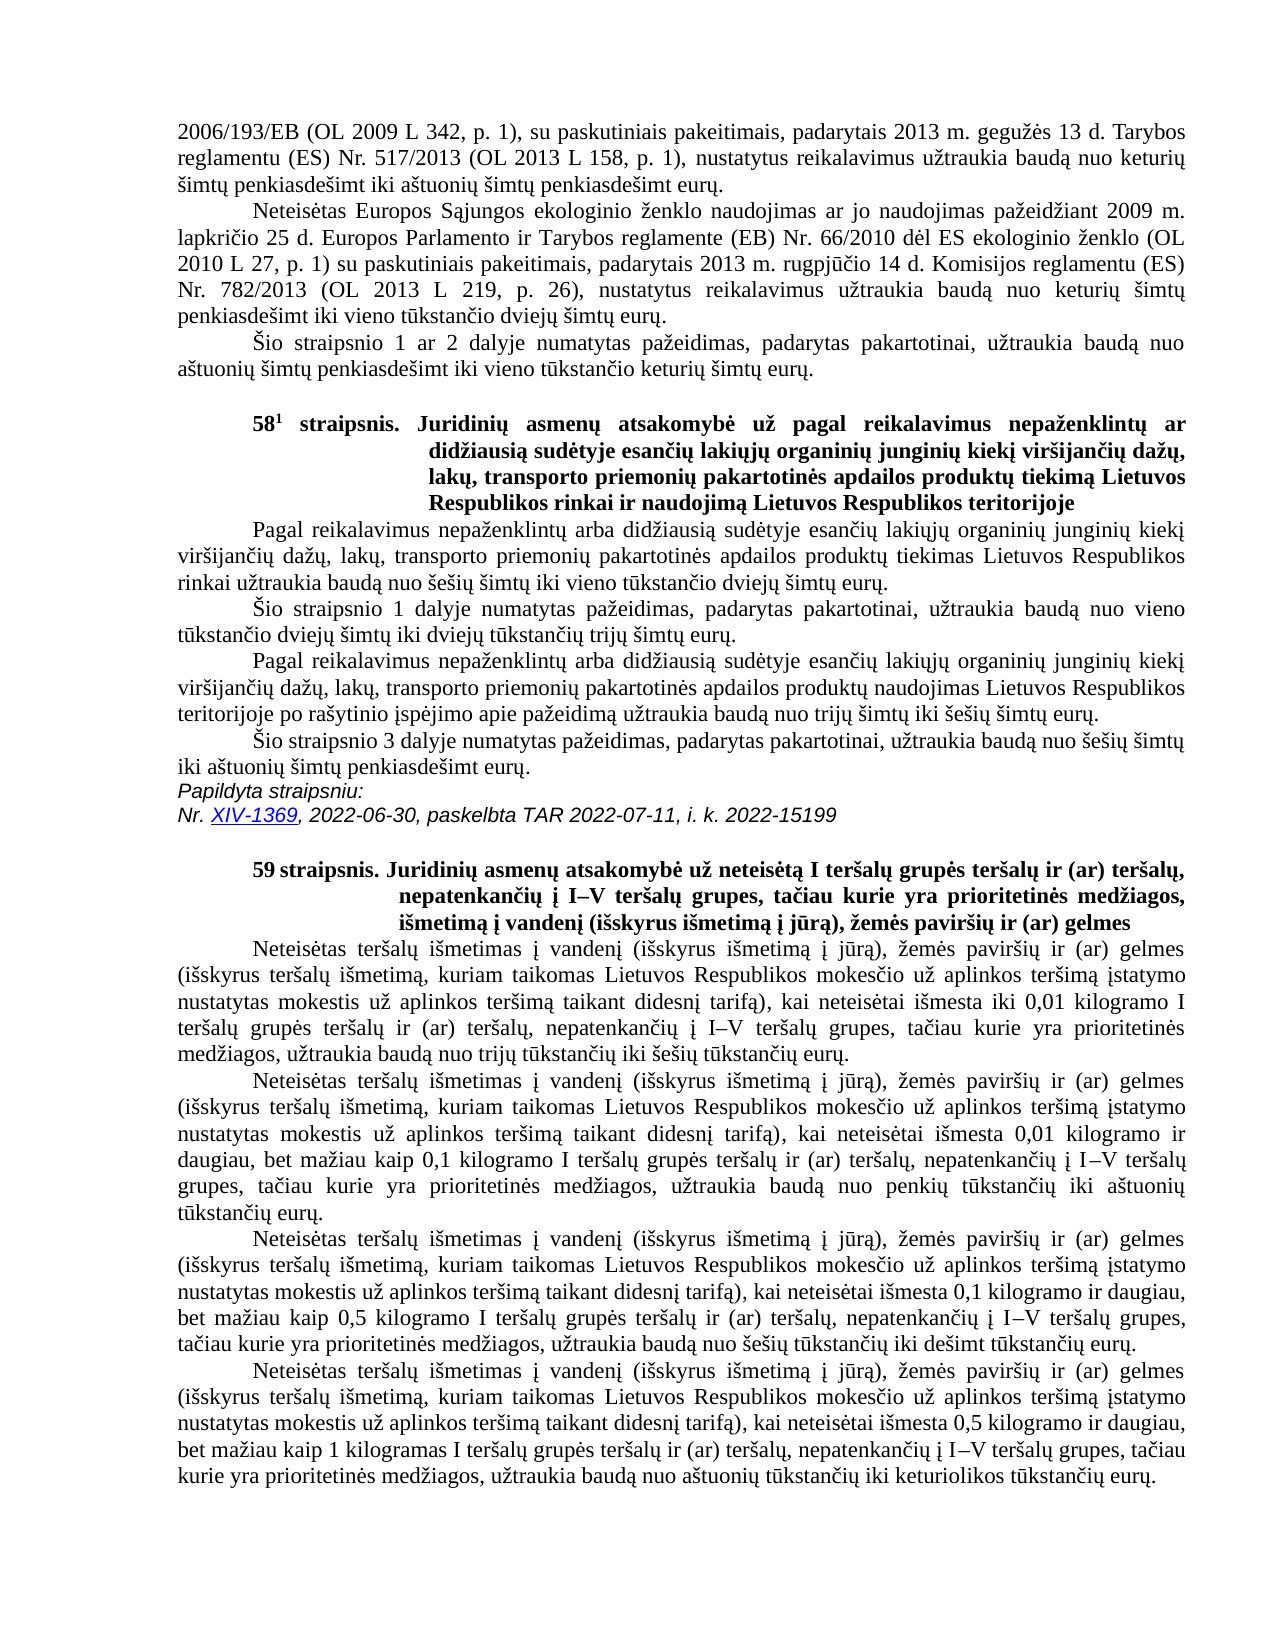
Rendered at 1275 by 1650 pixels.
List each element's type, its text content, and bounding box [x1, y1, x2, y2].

text 581 straipsnis. Juridinių asmenų atsakomybė už pagal reikalavimus nepaženklintų ar didžiausią sudėtyje esančių lakiųjų organinių junginių kiekį viršijančių dažų, lakų, transporto priemonių pakartotinės apdailos produktų tiekimą Lietuvos Respublikos rinkai ir naudojimą Lietuvos Respublikos teritorijoje [252, 410, 1186, 516]
text Šio straipsnio 1 dalyje numatytas pažeidimas, padarytas pakartotinai, užtraukia baudą nuo vieno tūkstančio dviejų šimtų iki dviejų tūkstančių trijų šimtų eurų. [177, 595, 1186, 648]
text Šio straipsnio 1 ar 2 dalyje numatytas pažeidimas, padarytas pakartotinai, užtraukia baudą nuo aštuonių šimtų penkiasdešimt iki vieno tūkstančio keturių šimtų eurų. [177, 329, 1186, 382]
text Papildyta straipsniu: [177, 779, 1186, 803]
text 59 straipsnis. Juridinių asmenų atsakomybė už neteisėtą I teršalų grupės teršalų ir (ar) teršalų, nepatenkančių į I–V teršalų grupes, tačiau kurie yra prioritetinės medžiagos, išmetimą į vandenį (išskyrus išmetimą į jūrą), žemės paviršių ir (ar) gelmes [252, 856, 1186, 935]
text 2006/193/EB (OL 2009 L 342, p. 1), su paskutiniais pakeitimais, padarytais 2013 m. gegužės 13 d. Tarybos reglamentu (ES) Nr. 517/2013 (OL 2013 L 158, p. 1), nustatytus reikalavimus užtraukia baudą nuo keturių šimtų penkiasdešimt iki aštuonių šimtų penkiasdešimt eurų. [177, 118, 1186, 197]
text Neteisėtas teršalų išmetimas į vandenį (išskyrus išmetimą į jūrą), žemės paviršių ir (ar) gelmes (išskyrus teršalų išmetimą, kuriam taikomas Lietuvos Respublikos mokesčio už aplinkos teršimą įstatymo nustatytas mokestis už aplinkos teršimą taikant didesnį tarifą), kai neteisėtai išmesta 0,1 kilogramo ir daugiau, bet mažiau kaip 0,5 kilogramo I teršalų grupės teršalų ir (ar) teršalų, nepatenkančių į I–V teršalų grupes, tačiau kurie yra prioritetinės medžiagos, užtraukia baudą nuo šešių tūkstančių iki dešimt tūkstančių eurų. [177, 1225, 1186, 1357]
text Pagal reikalavimus nepaženklintų arba didžiausią sudėtyje esančių lakiųjų organinių junginių kiekį viršijančių dažų, lakų, transporto priemonių pakartotinės apdailos produktų naudojimas Lietuvos Respublikos teritorijoje po rašytinio įspėjimo apie pažeidimą užtraukia baudą nuo trijų šimtų iki šešių šimtų eurų. [177, 648, 1186, 727]
text Šio straipsnio 3 dalyje numatytas pažeidimas, padarytas pakartotinai, užtraukia baudą nuo šešių šimtų iki aštuonių šimtų penkiasdešimt eurų. [177, 727, 1186, 779]
text Neteisėtas teršalų išmetimas į vandenį (išskyrus išmetimą į jūrą), žemės paviršių ir (ar) gelmes (išskyrus teršalų išmetimą, kuriam taikomas Lietuvos Respublikos mokesčio už aplinkos teršimą įstatymo nustatytas mokestis už aplinkos teršimą taikant didesnį tarifą), kai neteisėtai išmesta 0,01 kilogramo ir daugiau, bet mažiau kaip 0,1 kilogramo I teršalų grupės teršalų ir (ar) teršalų, nepatenkančių į I–V teršalų grupes, tačiau kurie yra prioritetinės medžiagos, užtraukia baudą nuo penkių tūkstančių iki aštuonių tūkstančių eurų. [177, 1067, 1186, 1225]
text Neteisėtas teršalų išmetimas į vandenį (išskyrus išmetimą į jūrą), žemės paviršių ir (ar) gelmes (išskyrus teršalų išmetimą, kuriam taikomas Lietuvos Respublikos mokesčio už aplinkos teršimą įstatymo nustatytas mokestis už aplinkos teršimą taikant didesnį tarifą), kai neteisėtai išmesta 0,5 kilogramo ir daugiau, bet mažiau kaip 1 kilogramas I teršalų grupės teršalų ir (ar) teršalų, nepatenkančių į I–V teršalų grupes, tačiau kurie yra prioritetinės medžiagos, užtraukia baudą nuo aštuonių tūkstančių iki keturiolikos tūkstančių eurų. [177, 1357, 1186, 1488]
text Pagal reikalavimus nepaženklintų arba didžiausią sudėtyje esančių lakiųjų organinių junginių kiekį viršijančių dažų, lakų, transporto priemonių pakartotinės apdailos produktų tiekimas Lietuvos Respublikos rinkai užtraukia baudą nuo šešių šimtų iki vieno tūkstančio dviejų šimtų eurų. [177, 516, 1186, 595]
text Neteisėtas Europos Sąjungos ekologinio ženklo naudojimas ar jo naudojimas pažeidžiant 2009 m. lapkričio 25 d. Europos Parlamento ir Tarybos reglamente (EB) Nr. 66/2010 dėl ES ekologinio ženklo (OL 2010 L 27, p. 1) su paskutiniais pakeitimais, padarytais 2013 m. rugpjūčio 14 d. Komisijos reglamentu (ES) Nr. 782/2013 (OL 2013 L 219, p. 26), nustatytus reikalavimus užtraukia baudą nuo keturių šimtų penkiasdešimt iki vieno tūkstančio dviejų šimtų eurų. [177, 197, 1186, 329]
text Nr. XIV-1369, 2022-06-30, paskelbta TAR 2022-07-11, i. k. 2022-15199 [177, 803, 1186, 827]
text Neteisėtas teršalų išmetimas į vandenį (išskyrus išmetimą į jūrą), žemės paviršių ir (ar) gelmes (išskyrus teršalų išmetimą, kuriam taikomas Lietuvos Respublikos mokesčio už aplinkos teršimą įstatymo nustatytas mokestis už aplinkos teršimą taikant didesnį tarifą), kai neteisėtai išmesta iki 0,01 kilogramo I teršalų grupės teršalų ir (ar) teršalų, nepatenkančių į I–V teršalų grupes, tačiau kurie yra prioritetinės medžiagos, užtraukia baudą nuo trijų tūkstančių iki šešių tūkstančių eurų. [177, 935, 1186, 1067]
